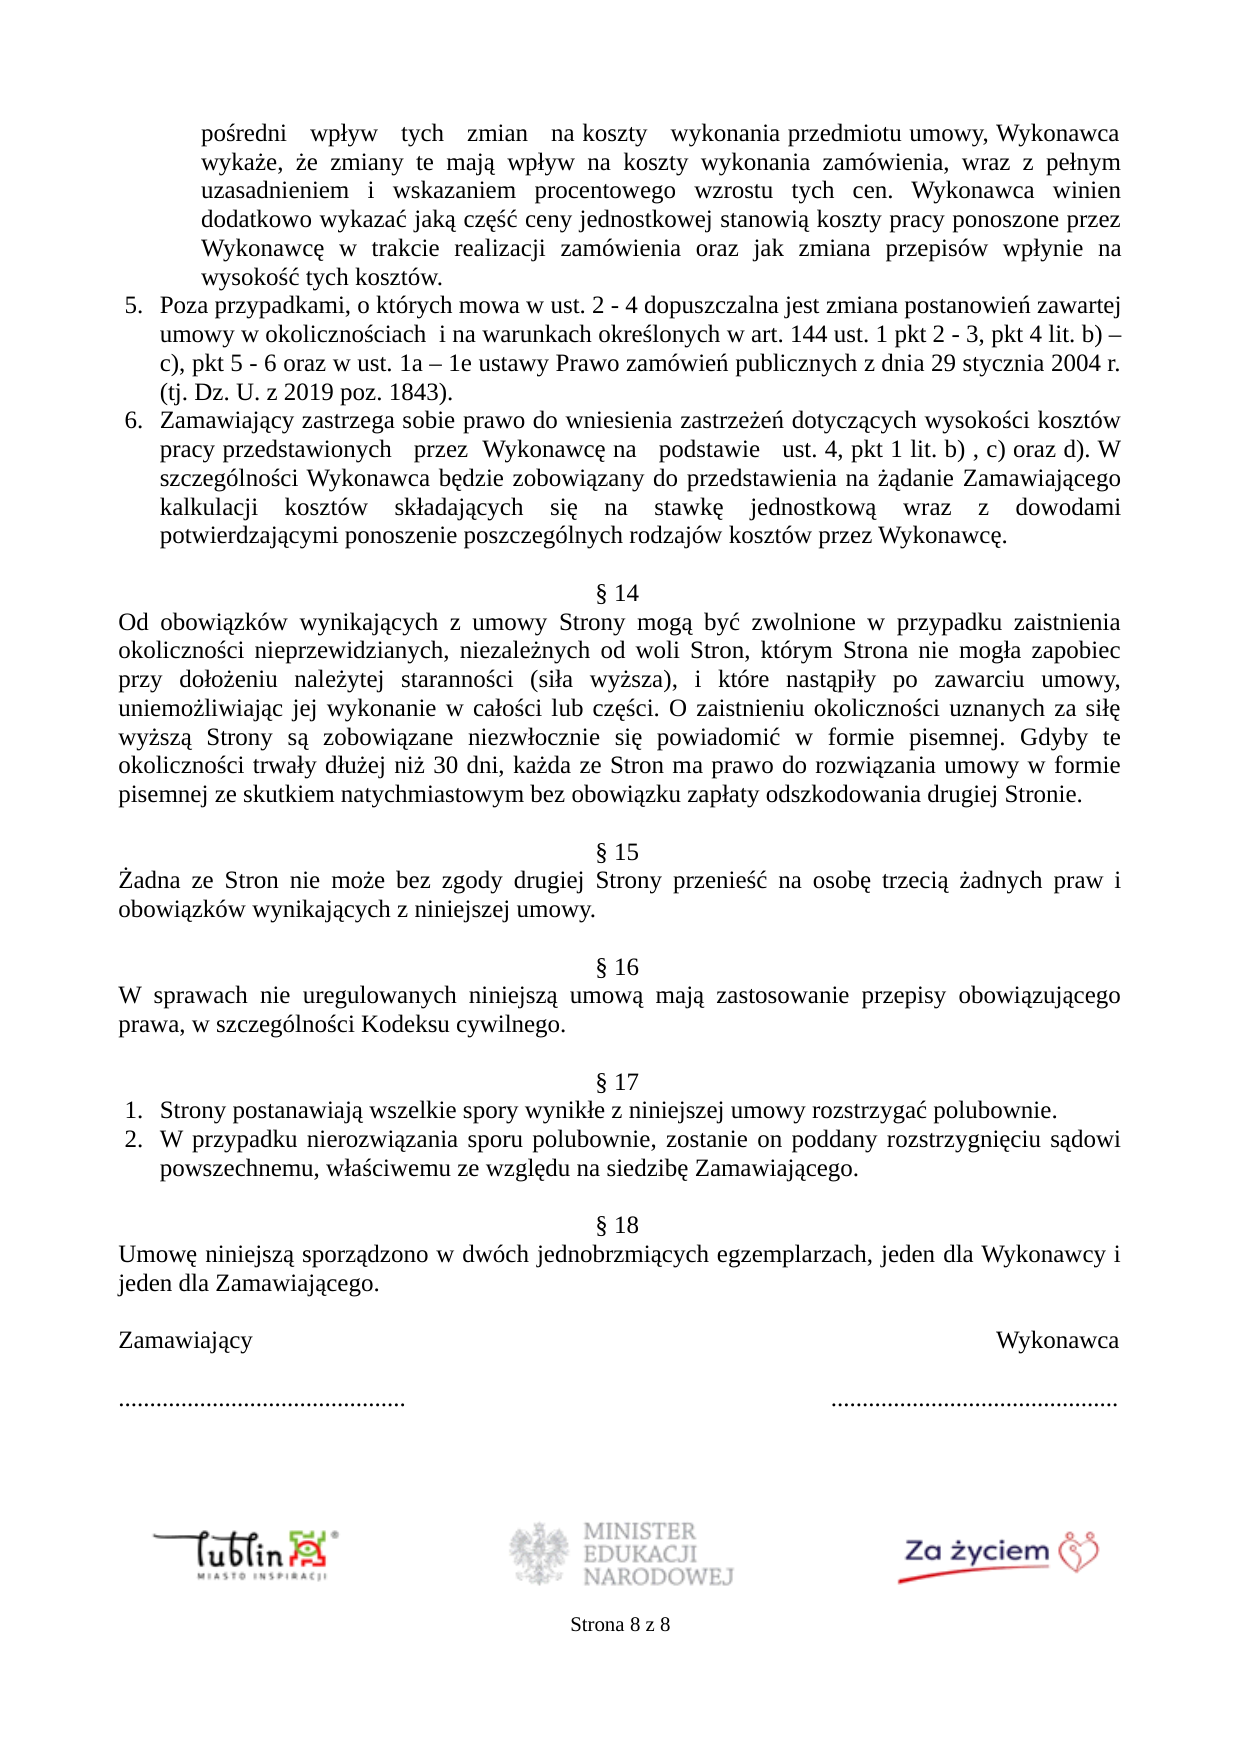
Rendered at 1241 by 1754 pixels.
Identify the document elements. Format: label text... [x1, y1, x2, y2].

text Zamawiający Wykonawca [118, 1326, 1122, 1354]
list W przypadku nierozwiązania sporu polubownie, zostanie on poddany rozstrzygnięciu sądowi powszechnemu, właściwemu ze względu na siedzibę Zamawiającego. [118, 1124, 1122, 1182]
text Od obowiązków wynikających z umowy Strony mogą być zwolnione w przypadku zaistnienia okoliczności nieprzewidzianych, niezależnych od woli Stron, którym Strona nie mogła zapobiec przy dołożeniu należytej staranności (siła wyższa), i które nastąpiły po zawarciu umowy, uniemożliwiając jej wykonanie w całości lub części. O zaistnieniu okoliczności uznanych za siłę wyższą Strony są zobowiązane niezwłocznie się powiadomić w formie pisemnej. Gdyby te okoliczności trwały dłużej niż 30 dni, każda ze Stron ma prawo do rozwiązania umowy w formie pisemnej ze skutkiem natychmiastowym bez obowiązku zapłaty odszkodowania drugiej Stronie. [118, 607, 1122, 808]
text .............................................. .............................................. [118, 1383, 1122, 1412]
list Zamawiający zastrzega sobie prawo do wniesienia zastrzeżeń dotyczących wysokości kosztów pracy przedstawionych przez Wykonawcę na podstawie ust. 4, pkt 1 lit. b) , c) oraz d). W szczególności Wykonawca będzie zobowiązany do przedstawienia na żądanie Zamawiającego kalkulacji kosztów składających się na stawkę jednostkową wraz z dowodami potwierdzającymi ponoszenie poszczególnych rodzajów kosztów przez Wykonawcę. [118, 406, 1122, 549]
text Żadna ze Stron nie może bez zgody drugiej Strony przenieść na osobę trzecią żadnych praw i obowiązków wynikających z niniejszej umowy. [118, 866, 1122, 923]
list pośredni wpływ tych zmian na koszty wykonania przedmiotu umowy, Wykonawca wykaże, że zmiany te mają wpływ na koszty wykonania zamówienia, wraz z pełnym uzasadnieniem i wskazaniem procentowego wzrostu tych cen. Wykonawca winien dodatkowo wykazać jaką część ceny jednostkowej stanowią koszty pracy ponoszone przez Wykonawcę w trakcie realizacji zamówienia oraz jak zmiana przepisów wpłynie na wysokość tych kosztów. [159, 118, 1122, 291]
list Poza przypadkami, o których mowa w ust. 2 - 4 dopuszczalna jest zmiana postanowień zawartej umowy w okolicznościach i na warunkach określonych w art. 144 ust. 1 pkt 2 - 3, pkt 4 lit. b) – c), pkt 5 - 6 oraz w ust. 1a – 1e ustawy Prawo zamówień publicznych z dnia 29 stycznia 2004 r. (tj. Dz. U. z 2019 poz. 1843). [118, 291, 1122, 406]
text Umowę niniejszą sporządzono w dwóch jednobrzmiących egzemplarzach, jeden dla Wykonawcy i jeden dla Zamawiającego. [118, 1239, 1122, 1297]
text W sprawach nie uregulowanych niniejszą umową mają zastosowanie przepisy obowiązującego prawa, w szczególności Kodeksu cywilnego. [118, 981, 1122, 1038]
list Strony postanawiają wszelkie spory wynikłe z niniejszej umowy rozstrzygać polubownie. [118, 1096, 1122, 1124]
